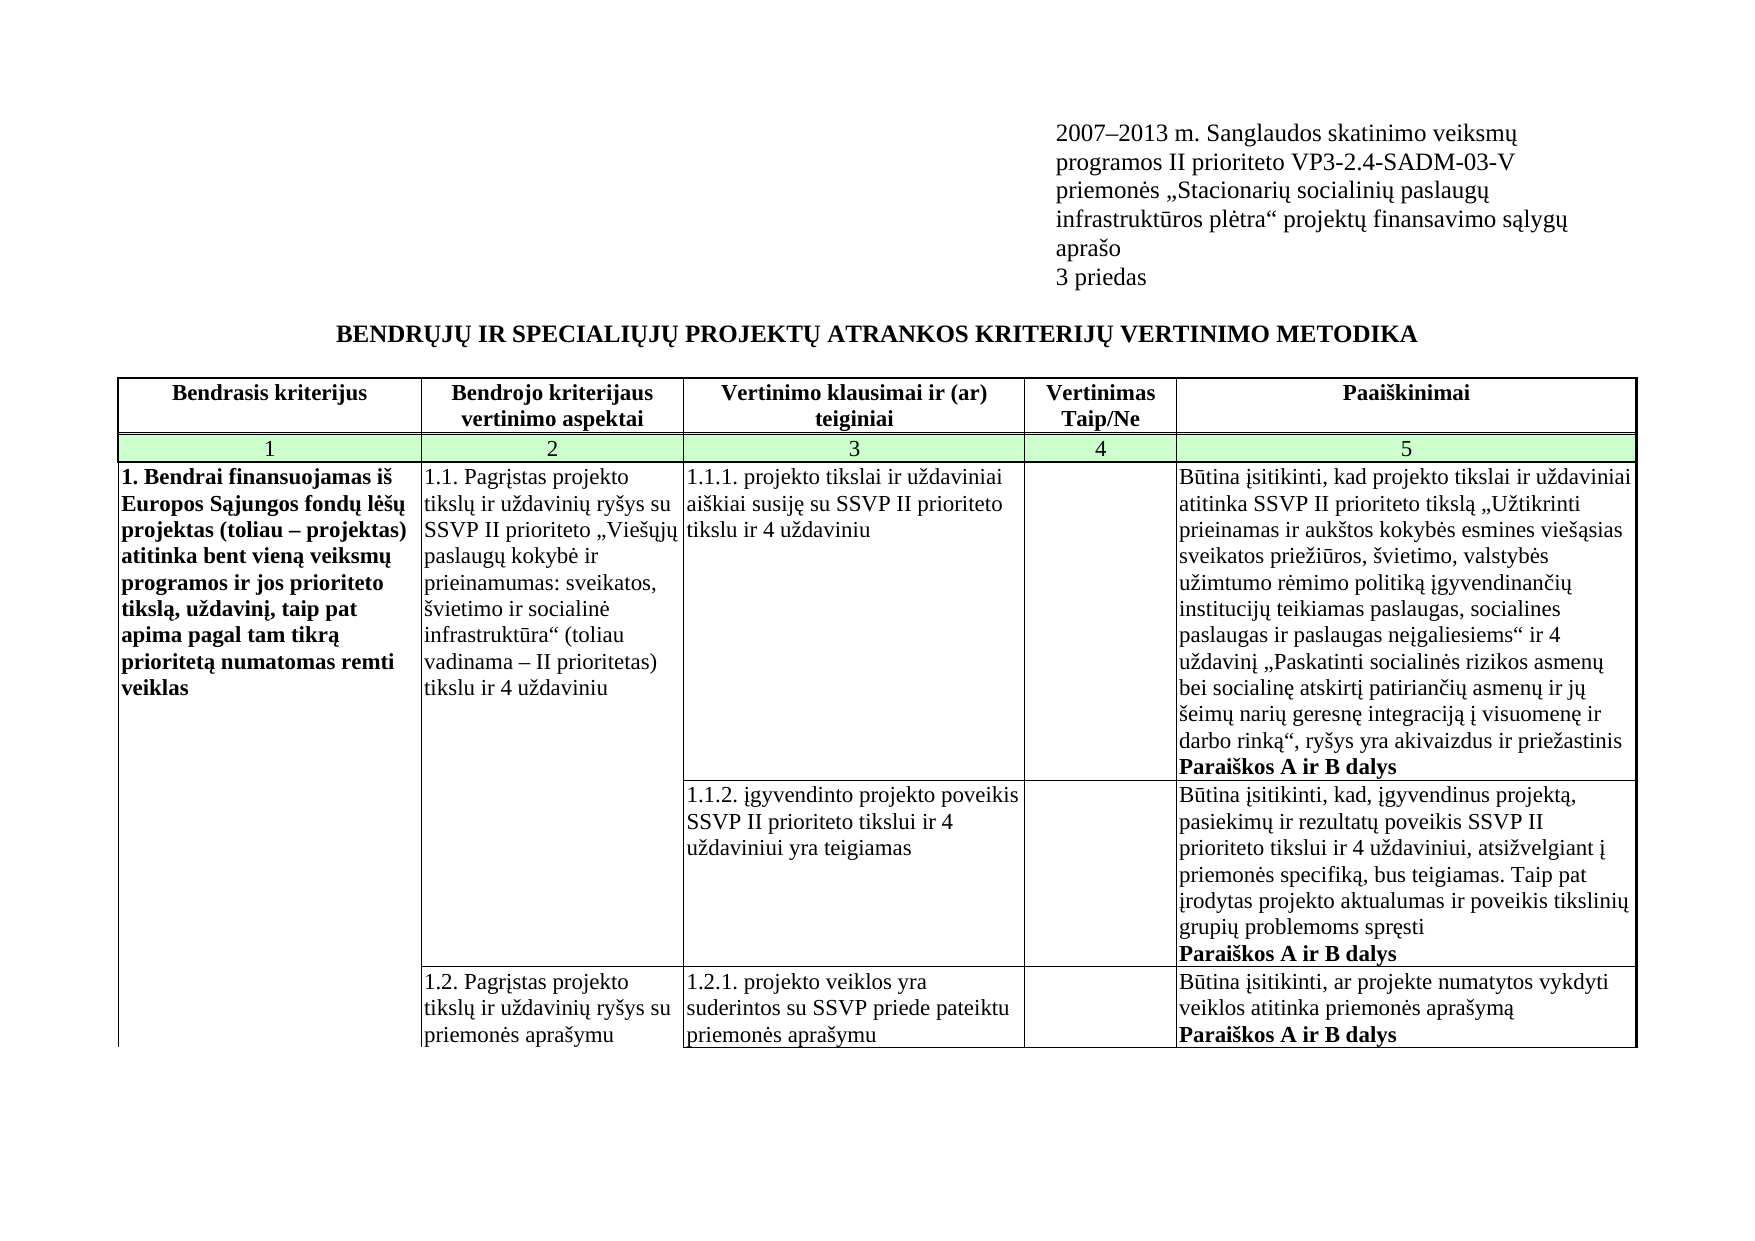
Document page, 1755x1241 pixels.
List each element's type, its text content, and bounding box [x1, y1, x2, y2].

text 3 priedas [1056, 262, 1636, 291]
table_cell 2 [422, 435, 683, 461]
table_cell Būtina įsitikinti, kad projekto tikslai ir uždaviniai atitinka SSVP II prioriteto tikslą „Užtikrinti prieinamas ir aukštos kokybės esmines viešąsias sveikatos priežiūros, švietimo, valstybės užimtumo rėmimo politiką įgyvendinančių institucijų teikiamas paslaugas, socialines paslaugas ir paslaugas neįgaliesiems“ ir 4 uždavinį „Paskatinti socialinės rizikos asmenų bei socialinę atskirtį patiriančių asmenų ir jų šeimų narių geresnę integraciją į visuomenę ir darbo rinką“, ryšys yra akivaizdus ir priežastinis Paraiškos A ir B dalys [1177, 463, 1635, 779]
table_cell 5 [1177, 435, 1635, 461]
text programos II prioriteto VP3-2.4-SADM-03-V [1056, 147, 1636, 176]
text aprašo [1056, 233, 1636, 262]
table_cell 1. Bendrai finansuojamas iš Europos Sąjungos fondų lėšų projektas (toliau – projektas) atitinka bent vieną veiksmų programos ir jos prioriteto tikslą, uždavinį, taip pat apima pagal tam tikrą prioritetą numatomas remti veiklas [119, 463, 421, 1047]
text priemonės „Stacionarių socialinių paslaugų [1056, 176, 1636, 204]
table_cell 1.2. Pagrįstas projekto tikslų ir uždavinių ryšys su priemonės aprašymu [422, 967, 683, 1047]
table_cell [1025, 463, 1176, 779]
text infrastruktūros plėtra“ projektų finansavimo sąlygų [1056, 204, 1636, 233]
text Bendrųjų ir specialiųjų projektų atrankos kriterijų vertinimo metodika [118, 319, 1636, 348]
table_cell Būtina įsitikinti, ar projekte numatytos vykdyti veiklos atitinka priemonės aprašymą Paraiškos A ir B dalys [1177, 967, 1635, 1047]
table_cell 1.2.1. projekto veiklos yra suderintos su SSVP priede pateiktu priemonės aprašymu [684, 967, 1024, 1047]
text 2007–2013 m. Sanglaudos skatinimo veiksmų [1056, 118, 1636, 147]
table_cell 1.1. Pagrįstas projekto tikslų ir uždavinių ryšys su SSVP II prioriteto „Viešųjų paslaugų kokybė ir prieinamumas: sveikatos, švietimo ir socialinė infrastruktūra“ (toliau vadinama – II prioritetas) tikslu ir 4 uždaviniu [422, 463, 683, 966]
table_cell 1.1.1. projekto tikslai ir uždaviniai aiškiai susiję su SSVP II prioriteto tikslu ir 4 uždaviniu [684, 463, 1024, 779]
table_header Bendrasis kriterijus [119, 379, 421, 432]
table_header Bendrojo kriterijaus vertinimo aspektai [422, 379, 683, 432]
table_cell [1025, 781, 1176, 966]
table_header Paaiškinimai [1177, 379, 1635, 432]
table_cell 4 [1025, 435, 1176, 461]
table_cell 1.1.2. įgyvendinto projekto poveikis SSVP II prioriteto tikslui ir 4 uždaviniui yra teigiamas [684, 781, 1024, 966]
table_cell [1025, 967, 1176, 1047]
table_cell Būtina įsitikinti, kad, įgyvendinus projektą, pasiekimų ir rezultatų poveikis SSVP II prioriteto tikslui ir 4 uždaviniui, atsižvelgiant į priemonės specifiką, bus teigiamas. Taip pat įrodytas projekto aktualumas ir poveikis tikslinių grupių problemoms spręsti Paraiškos A ir B dalys [1177, 781, 1635, 966]
table_cell 3 [684, 435, 1024, 461]
table_header Vertinimas Taip/Ne [1025, 379, 1176, 432]
table_header Vertinimo klausimai ir (ar) teiginiai [684, 379, 1024, 432]
table_cell 1 [119, 435, 421, 461]
